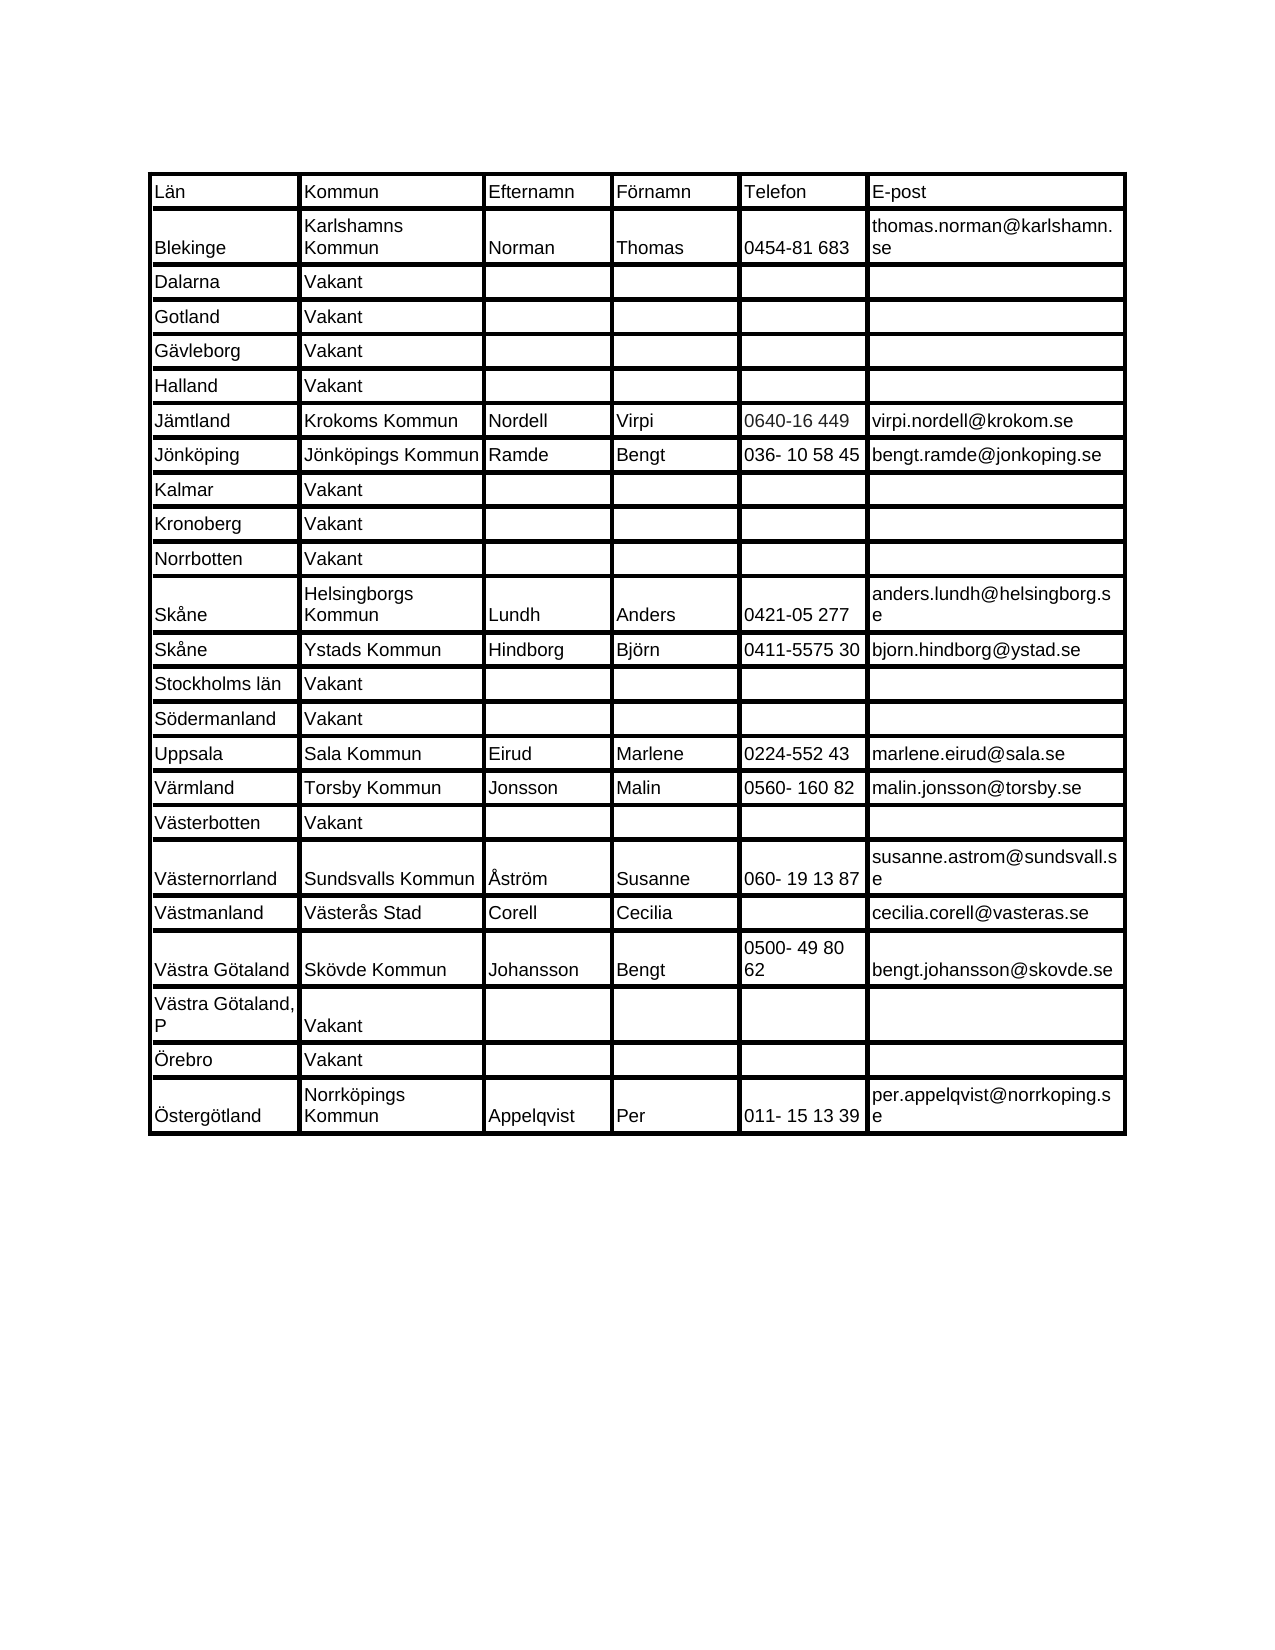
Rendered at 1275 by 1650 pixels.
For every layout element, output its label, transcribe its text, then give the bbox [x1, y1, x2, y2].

table_cell 0421-05 277 [742, 578, 865, 630]
table_cell [486, 669, 610, 699]
table_cell Virpi [614, 405, 737, 435]
table_cell [870, 807, 1123, 837]
table_cell [614, 336, 737, 366]
table_header Län [152, 176, 297, 206]
table_cell [742, 544, 865, 573]
table_cell Vakant [302, 669, 482, 699]
table_cell [486, 989, 610, 1040]
table_header Förnamn [614, 176, 737, 206]
table_cell Örebro [152, 1041, 297, 1075]
table_header Telefon [742, 176, 865, 206]
table_cell Krokoms Kommun [302, 405, 482, 435]
table_cell Kalmar [152, 471, 297, 504]
table_cell [742, 371, 865, 401]
table_cell [870, 704, 1123, 733]
table_cell Vakant [302, 807, 482, 837]
table_cell [742, 509, 865, 539]
table_cell [486, 509, 610, 539]
table_cell [486, 302, 610, 331]
table_cell [614, 475, 737, 504]
table_cell Södermanland [152, 700, 297, 733]
table_cell malin.jonsson@torsby.se [870, 773, 1123, 803]
table_cell [742, 267, 865, 297]
table_cell Halland [152, 367, 297, 401]
table_cell Thomas [614, 211, 737, 262]
table_cell Jönköping [152, 436, 297, 470]
table_cell Nordell [486, 405, 610, 435]
table_cell Björn [614, 635, 737, 664]
table_cell [742, 1045, 865, 1075]
table_cell Skövde Kommun [302, 933, 482, 984]
table_cell [870, 544, 1123, 573]
table_cell Västra Götaland, P [152, 985, 297, 1040]
table_cell [614, 989, 737, 1040]
table_cell 0500- 49 80 62 [742, 933, 865, 984]
table_cell susanne.astrom@sundsvall.se [870, 842, 1123, 893]
table_header Efternamn [486, 176, 610, 206]
table_cell Gävleborg [152, 333, 297, 366]
table_cell [614, 807, 737, 837]
table_cell Norrbotten [152, 540, 297, 573]
table_cell 0560- 160 82 [742, 773, 865, 803]
table_cell Jönköpings Kommun [302, 440, 482, 470]
table_cell Vakant [302, 475, 482, 504]
table_cell thomas.norman@karlshamn.se [870, 211, 1123, 262]
table_cell Eirud [486, 738, 610, 768]
table_cell [870, 371, 1123, 401]
table_cell Gotland [152, 298, 297, 331]
table_cell Corell [486, 898, 610, 928]
table_cell Johansson [486, 933, 610, 984]
table_cell 0640-16 449 [742, 405, 865, 435]
table_cell Helsingborgs Kommun [302, 578, 482, 630]
table_cell bjorn.hindborg@ystad.se [870, 635, 1123, 664]
table_cell Karlshamns Kommun [302, 211, 482, 262]
table_cell Dalarna [152, 263, 297, 297]
table_cell Per [614, 1080, 737, 1131]
table_header E-post [870, 176, 1123, 206]
table_cell Vakant [302, 371, 482, 401]
table_cell [486, 807, 610, 837]
table_cell 0224-552 43 [742, 738, 865, 768]
table_cell [742, 302, 865, 331]
table_cell [742, 475, 865, 504]
table_cell per.appelqvist@norrkoping.se [870, 1080, 1123, 1131]
table_cell bengt.ramde@jonkoping.se [870, 440, 1123, 470]
table_cell Ystads Kommun [302, 635, 482, 664]
table_cell 011- 15 13 39 [742, 1080, 865, 1131]
table_cell [486, 267, 610, 297]
table_cell Skåne [152, 631, 297, 664]
table_cell Vakant [302, 989, 482, 1040]
table_cell [870, 989, 1123, 1040]
table_cell Lundh [486, 578, 610, 630]
table_cell Marlene [614, 738, 737, 768]
table_cell Sundsvalls Kommun [302, 842, 482, 893]
table_cell [486, 1045, 610, 1075]
table_cell [870, 302, 1123, 331]
table_cell Appelqvist [486, 1080, 610, 1131]
table_cell [614, 267, 737, 297]
table_cell [742, 336, 865, 366]
table_cell [870, 336, 1123, 366]
table_header Kommun [302, 176, 482, 206]
table_cell [742, 807, 865, 837]
table_cell cecilia.corell@vasteras.se [870, 898, 1123, 928]
table_cell Åström [486, 842, 610, 893]
table_cell [742, 898, 865, 928]
table_cell bengt.johansson@skovde.se [870, 933, 1123, 984]
table_cell Torsby Kommun [302, 773, 482, 803]
table_cell Västerås Stad [302, 898, 482, 928]
table_cell [614, 544, 737, 573]
table_cell Jonsson [486, 773, 610, 803]
table_cell Västra Götaland [152, 929, 297, 984]
table_cell [614, 669, 737, 699]
table_cell Norrköpings Kommun [302, 1080, 482, 1131]
table_cell Västmanland [152, 894, 297, 928]
table_cell Vakant [302, 1045, 482, 1075]
table_cell [870, 475, 1123, 504]
table_cell Uppsala [152, 735, 297, 768]
table_cell 060- 19 13 87 [742, 842, 865, 893]
table_cell Hindborg [486, 635, 610, 664]
table_cell Skåne [152, 575, 297, 630]
table_cell [870, 669, 1123, 699]
table_cell Susanne [614, 842, 737, 893]
table_cell [870, 267, 1123, 297]
table_cell [486, 475, 610, 504]
table_cell Malin [614, 773, 737, 803]
table_cell Stockholms län [152, 665, 297, 699]
table_cell Bengt [614, 933, 737, 984]
table_cell [614, 371, 737, 401]
table_cell [870, 509, 1123, 539]
table_cell Vakant [302, 302, 482, 331]
table_cell Kronoberg [152, 505, 297, 539]
table_cell 0411-5575 30 [742, 635, 865, 664]
table_cell [614, 302, 737, 331]
table_cell Värmland [152, 769, 297, 803]
table_cell Vakant [302, 544, 482, 573]
table_cell Vakant [302, 509, 482, 539]
table_cell [614, 509, 737, 539]
table_cell [486, 544, 610, 573]
table_cell Västerbotten [152, 804, 297, 837]
table_cell Jämtland [152, 402, 297, 435]
table_cell Östergötland [152, 1076, 297, 1131]
table_cell Bengt [614, 440, 737, 470]
table_cell [614, 1045, 737, 1075]
table_cell [614, 704, 737, 733]
table_cell [870, 1045, 1123, 1075]
table_cell [486, 371, 610, 401]
table_cell Vakant [302, 267, 482, 297]
table_cell [742, 669, 865, 699]
table_cell virpi.nordell@krokom.se [870, 405, 1123, 435]
table_cell Vakant [302, 336, 482, 366]
table_cell anders.lundh@helsingborg.se [870, 578, 1123, 630]
table_cell Anders [614, 578, 737, 630]
table_cell Blekinge [152, 207, 297, 262]
table_cell 0454-81 683 [742, 211, 865, 262]
table_cell Cecilia [614, 898, 737, 928]
table_cell Vakant [302, 704, 482, 733]
table_cell marlene.eirud@sala.se [870, 738, 1123, 768]
table_cell 036- 10 58 45 [742, 440, 865, 470]
table_cell Norman [486, 211, 610, 262]
table_cell Västernorrland [152, 838, 297, 893]
table_cell [486, 336, 610, 366]
table_cell Ramde [486, 440, 610, 470]
table_cell [486, 704, 610, 733]
table_cell Sala Kommun [302, 738, 482, 768]
table_cell [742, 989, 865, 1040]
table_cell [742, 704, 865, 733]
